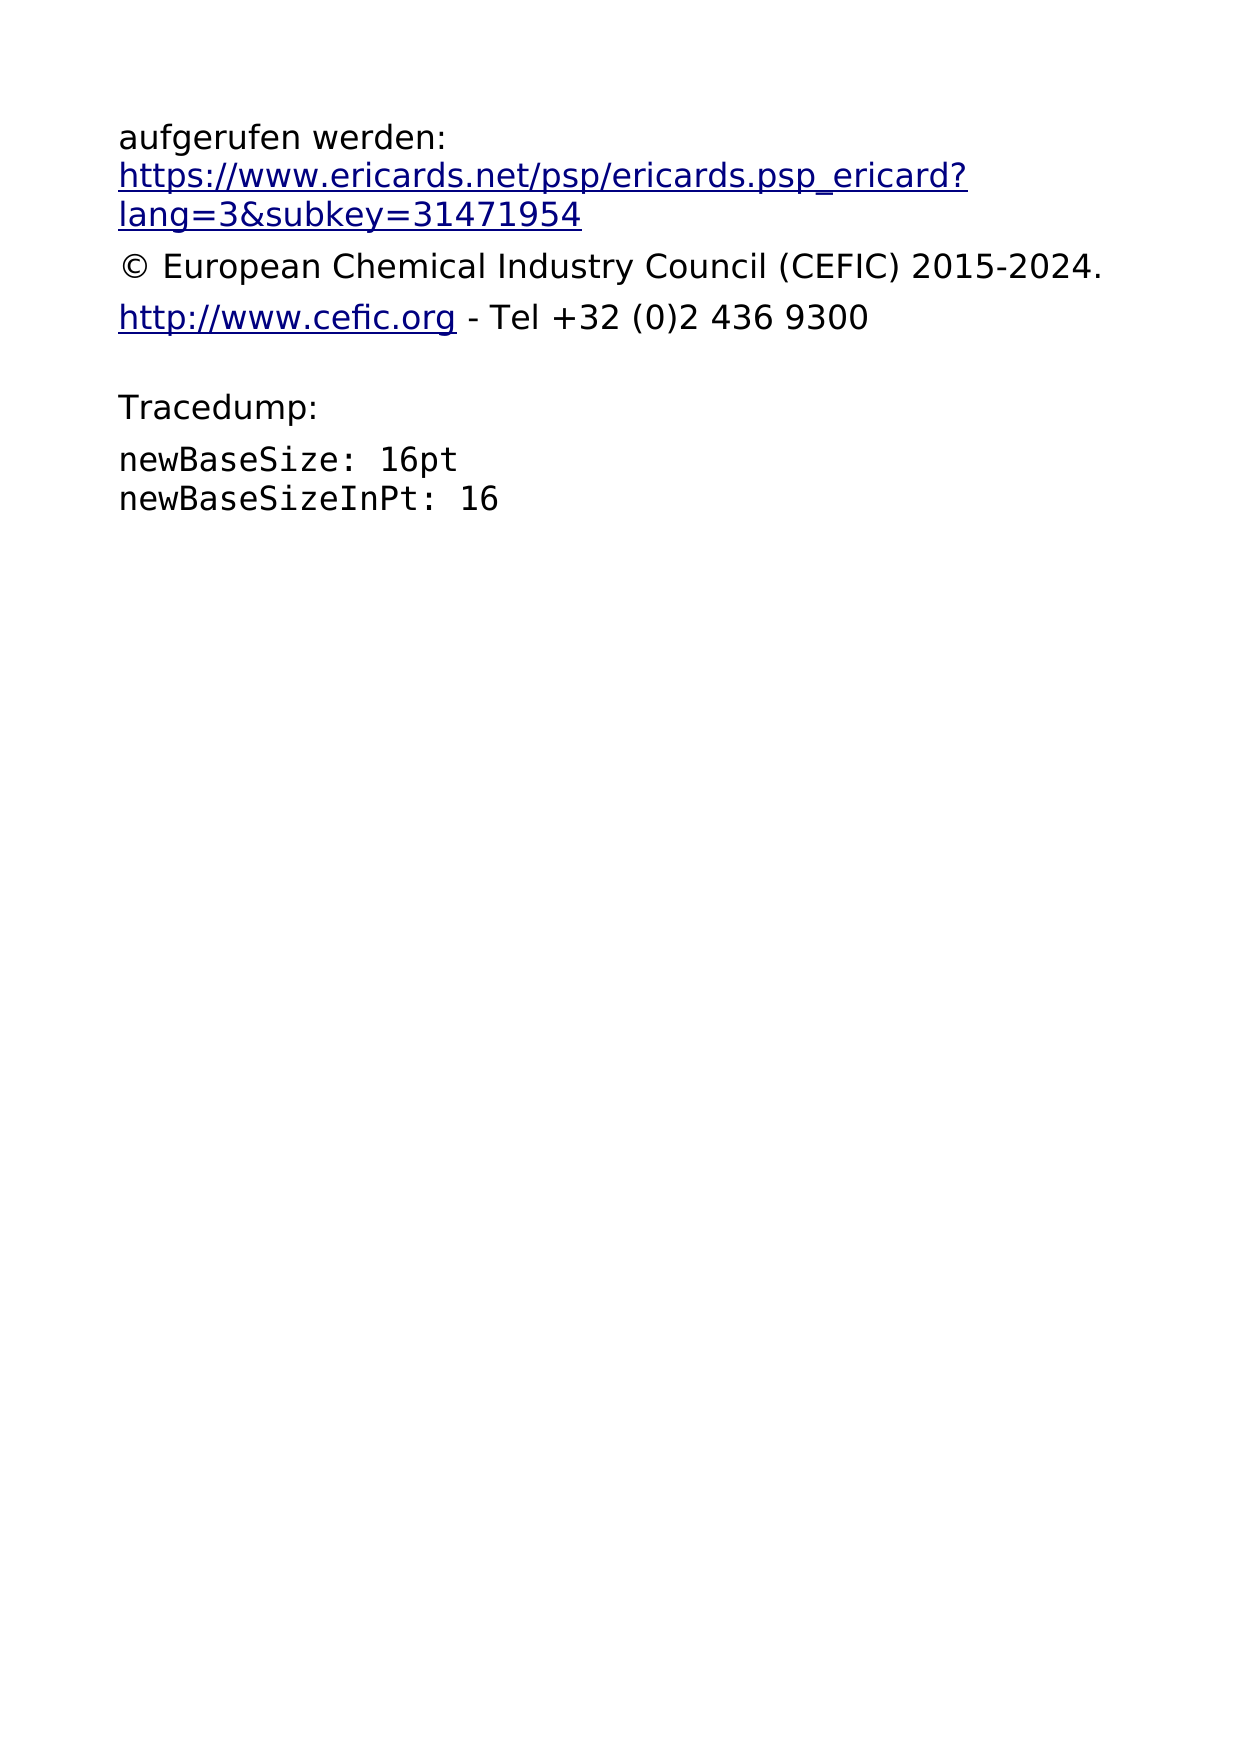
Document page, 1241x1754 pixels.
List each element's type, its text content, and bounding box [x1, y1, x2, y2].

text http://www.cefic.org - Tel +32 (0)2 436 9300 [118, 298, 1122, 337]
text © European Chemical Industry Council (CEFIC) 2015-2024. [118, 247, 1122, 286]
text Tracedump: [118, 350, 1122, 428]
text aufgerufen werden: https://www.ericards.net/psp/ericards.psp_ericard?lang=3&subkey=31471954 [118, 118, 1122, 235]
text newBaseSize: 16pt newBaseSizeInPt: 16 [118, 440, 1122, 518]
